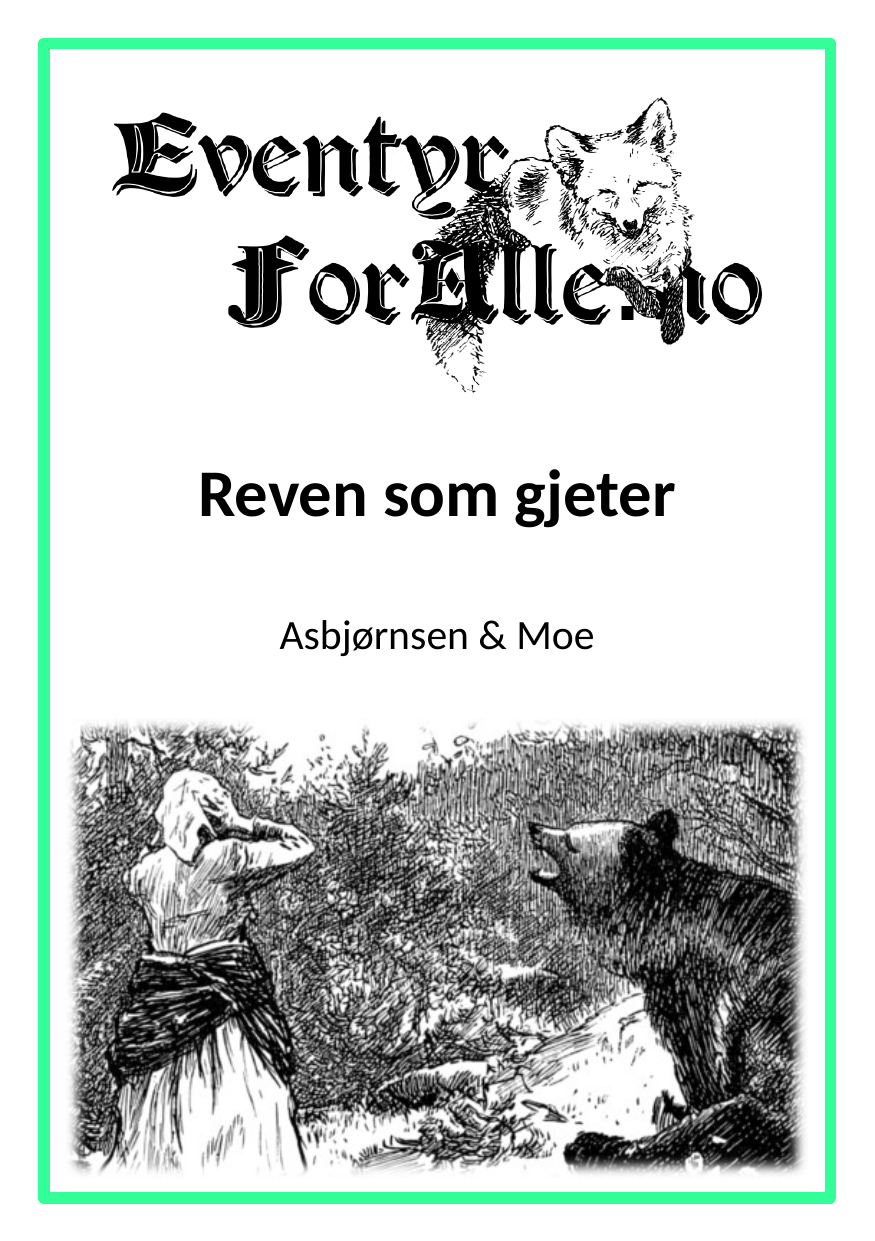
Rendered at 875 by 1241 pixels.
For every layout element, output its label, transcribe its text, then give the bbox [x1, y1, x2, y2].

picture [50, 669, 825, 1186]
table_header Reven som gjeter [50, 404, 824, 599]
table_cell Asbjørnsen & Moe [50, 599, 824, 669]
picture [112, 96, 762, 393]
